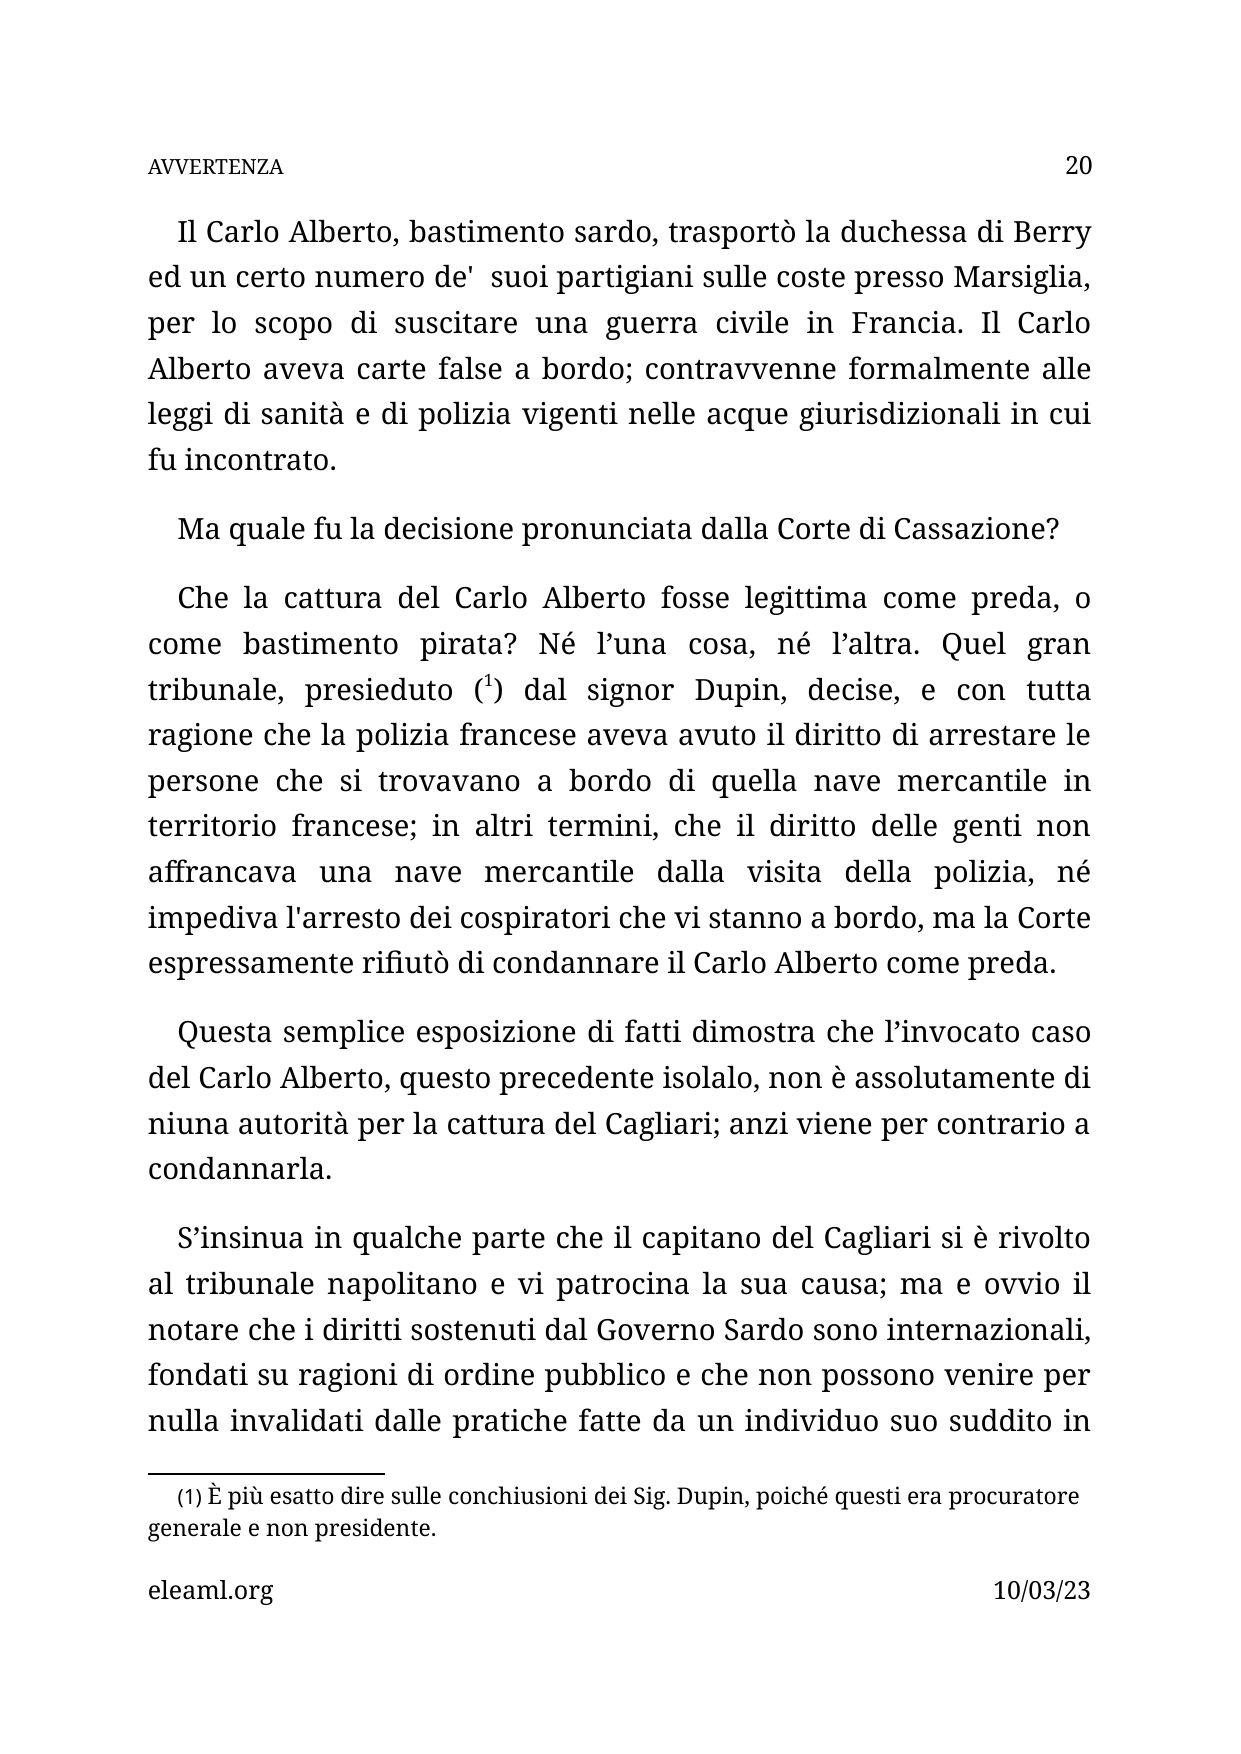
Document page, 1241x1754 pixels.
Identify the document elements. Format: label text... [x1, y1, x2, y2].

text È più esatto dire sulle conchiusioni dei Sig. Dupin, poiché questi era procuratore generale e non presidente. [148, 1480, 1093, 1543]
text Che la cattura del Carlo Alberto fosse legittima come preda, o come bastimento pirata? Né l’una cosa, né l’altra. Quel gran tribunale, presieduto () dal signor Dupin, decise, e con tutta ragione che la polizia francese aveva avuto il diritto di arrestare le persone che si trovavano a bordo di quella nave mercantile in territorio francese; in altri termini, che il diritto delle genti non affrancava una nave mercantile dalla visita della polizia, né impediva l'arresto dei cospiratori che vi stanno a bordo, ma la Corte espressamente rifiutò di condannare il Carlo Alberto come preda. [148, 578, 1093, 982]
text Ma quale fu la decisione pronunciata dalla Corte di Cassazione? [148, 508, 1093, 548]
text Il Carlo Alberto, bastimento sardo, trasportò la duchessa di Berry ed un certo numero de' suoi partigiani sulle coste presso Marsiglia, per lo scopo di suscitare una guerra civile in Francia. Il Carlo Alberto aveva carte false a bordo; contravvenne formalmente alle leggi di sanità e di polizia vigenti nelle acque giurisdizionali in cui fu incontrato. [148, 211, 1093, 479]
text S’insinua in qualche parte che il capitano del Cagliari si è rivolto al tribunale napolitano e vi patrocina la sua causa; ma e ovvio il notare che i diritti sostenuti dal Governo Sardo sono internazionali, fondati su ragioni di ordine pubblico e che non possono venire per nulla invalidati dalle pratiche fatte da un individuo suo suddito in [148, 1218, 1093, 1440]
text Questa semplice esposizione di fatti dimostra che l’invocato caso del Carlo Alberto, questo precedente isolalo, non è assolutamente di niuna autorità per la cattura del Cagliari; anzi viene per contrario a condannarla. [148, 1012, 1093, 1188]
